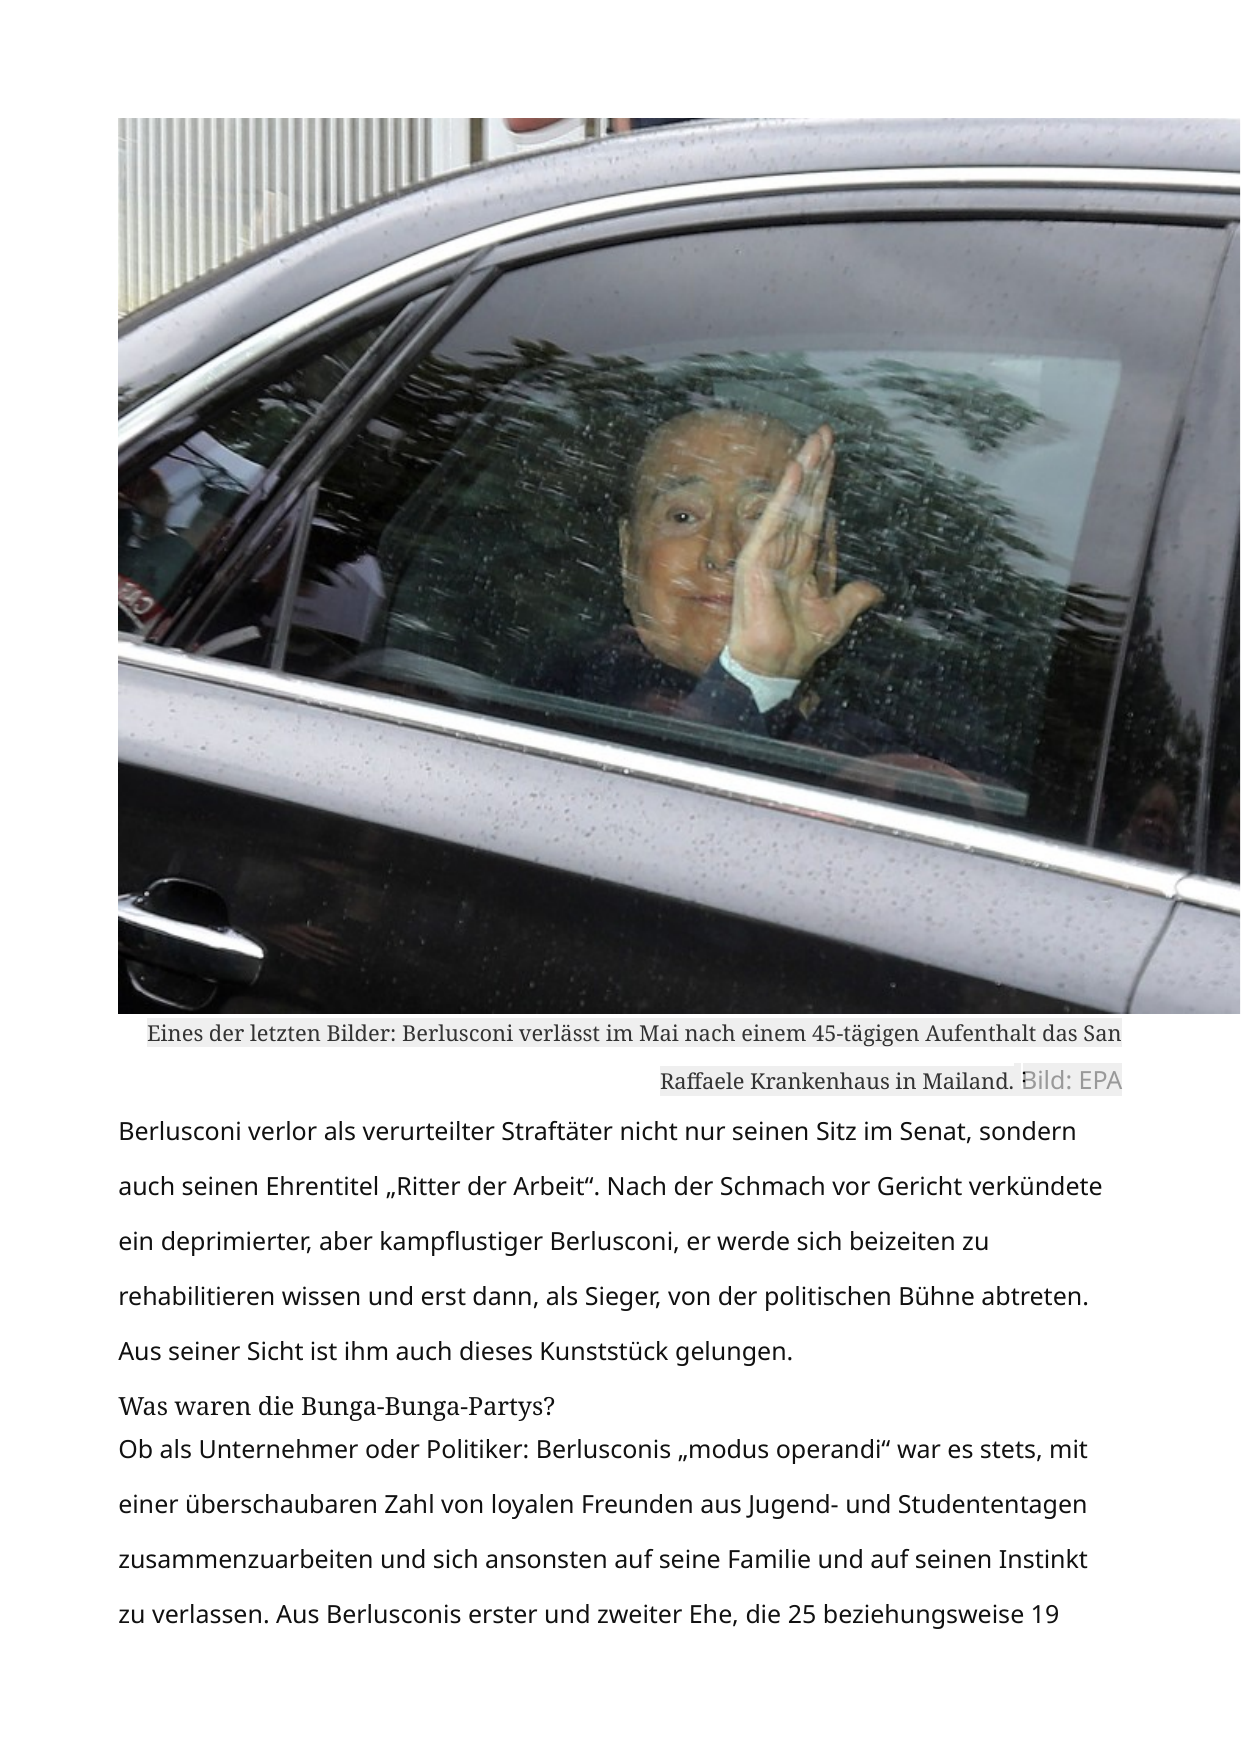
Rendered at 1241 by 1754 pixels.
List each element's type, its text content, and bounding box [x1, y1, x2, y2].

text Ob als Unternehmer oder Politiker: Berlusconis „modus operandi“ war es stets, mit einer überschaubaren Zahl von loyalen Freunden aus Jugend- und Studententagen zusammenzuarbeiten und sich ansonsten auf seine Familie und auf seinen Instinkt zu verlassen. Aus Berlusconis erster und zweiter Ehe, die 25 beziehungsweise 19 [118, 1431, 1122, 1631]
picture [118, 118, 1241, 1014]
text Eines der letzten Bilder: Berlusconi verlässt im Mai nach einem 45-tägigen Aufenthalt das San Raffaele Krankenhaus in Mailand. Bild: EPA [118, 1018, 1122, 1096]
text Berlusconi verlor als verurteilter Straftäter nicht nur seinen Sitz im Senat, sondern auch seinen Ehrentitel „Ritter der Arbeit“. Nach der Schmach vor Gericht verkündete ein deprimierter, aber kampflustiger Berlusconi, er werde sich beizeiten zu rehabilitieren wissen und erst dann, als Sieger, von der politischen Bühne abtreten. Aus seiner Sicht ist ihm auch dieses Kunststück gelungen. [118, 1113, 1122, 1368]
subtitle Was waren die Bunga-Bunga-Partys? [118, 1389, 1122, 1423]
